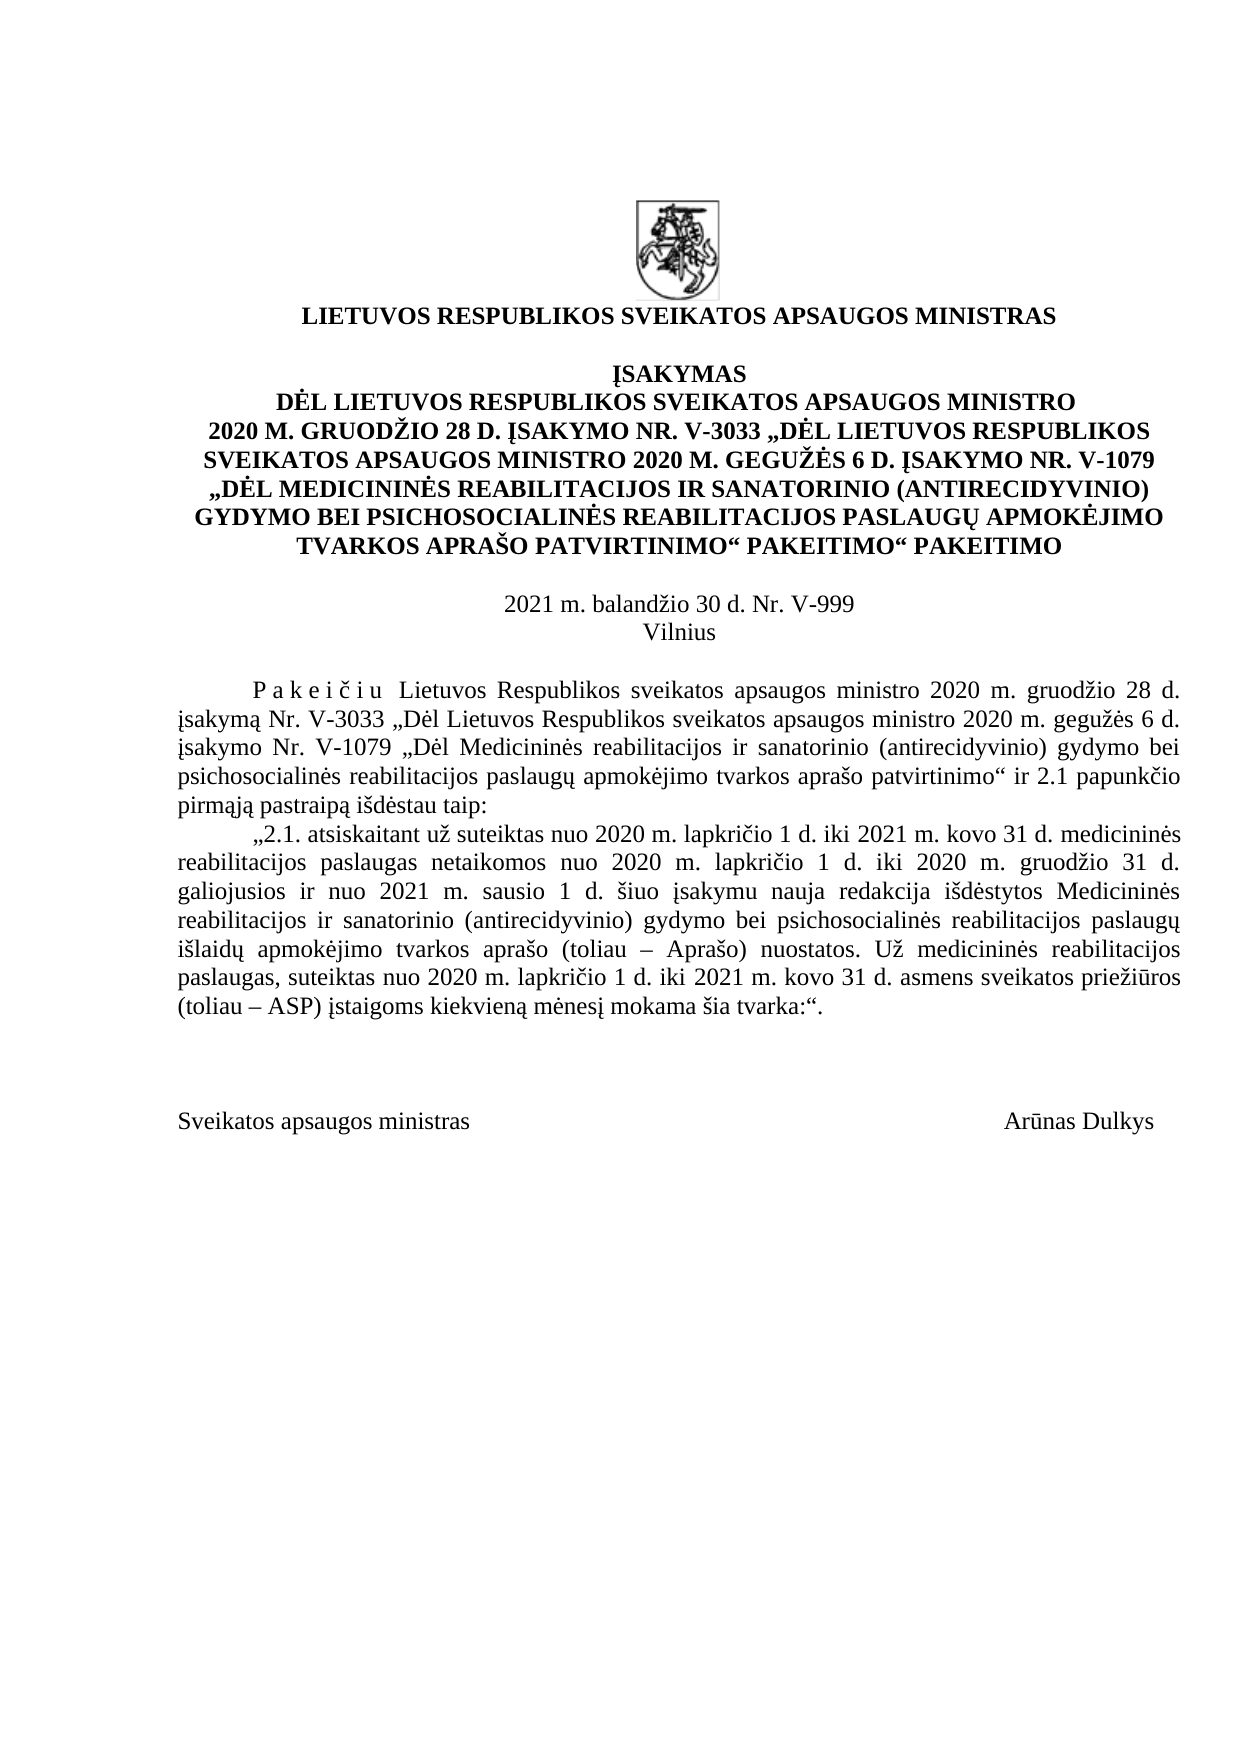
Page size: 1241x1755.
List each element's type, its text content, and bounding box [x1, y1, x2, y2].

text 2021 m. balandžio 30 d. Nr. V-999 [177, 589, 1181, 617]
text DĖL LIETUVOS RESPUBLIKOS SVEIKATOS APSAUGOS MINISTRO [177, 387, 1181, 416]
text 2020 M. GRUODŽIO 28 D. ĮSAKYMO NR. V-3033 „DĖL LIETUVOS RESPUBLIKOS SVEIKATOS APSAUGOS MINISTRO 2020 M. GEGUŽĖS 6 D. ĮSAKYMO NR. V-1079 „DĖL MEDICININĖS REABILITACIJOS IR SANATORINIO (ANTIRECIDYVINIO) GYDYMO BEI PSICHOSOCIALINĖS REABILITACIJOS PASLAUGŲ APMOKĖJIMO TVARKOS APRAŠO PATVIRTINIMO“ PAKEITIMO“ PAKEITIMO [177, 416, 1181, 560]
text ĮSAKYMAS [177, 359, 1181, 387]
text Vilnius [177, 617, 1181, 646]
text LIETUVOS RESPUBLIKOS SVEIKATOS APSAUGOS MINISTRAS [177, 301, 1181, 330]
text Sveikatos apsaugos ministras Arūnas Dulkys [177, 1106, 1181, 1135]
text Pakeičiu Lietuvos Respublikos sveikatos apsaugos ministro 2020 m. gruodžio 28 d. įsakymą Nr. V-3033 „Dėl Lietuvos Respublikos sveikatos apsaugos ministro 2020 m. gegužės 6 d. įsakymo Nr. V-1079 „Dėl Medicininės reabilitacijos ir sanatorinio (antirecidyvinio) gydymo bei psichosocialinės reabilitacijos paslaugų apmokėjimo tvarkos aprašo patvirtinimo“ ir 2.1 papunkčio pirmąją pastraipą išdėstau taip: [177, 675, 1181, 819]
text „2.1. atsiskaitant už suteiktas nuo 2020 m. lapkričio 1 d. iki 2021 m. kovo 31 d. medicininės reabilitacijos paslaugas netaikomos nuo 2020 m. lapkričio 1 d. iki 2020 m. gruodžio 31 d. galiojusios ir nuo 2021 m. sausio 1 d. šiuo įsakymu nauja redakcija išdėstytos Medicininės reabilitacijos ir sanatorinio (antirecidyvinio) gydymo bei psichosocialinės reabilitacijos paslaugų išlaidų apmokėjimo tvarkos aprašo (toliau – Aprašo) nuostatos. Už medicininės reabilitacijos paslaugas, suteiktas nuo 2020 m. lapkričio 1 d. iki 2021 m. kovo 31 d. asmens sveikatos priežiūros (toliau – ASP) įstaigoms kiekvieną mėnesį mokama šia tvarka:“. [177, 819, 1181, 1020]
